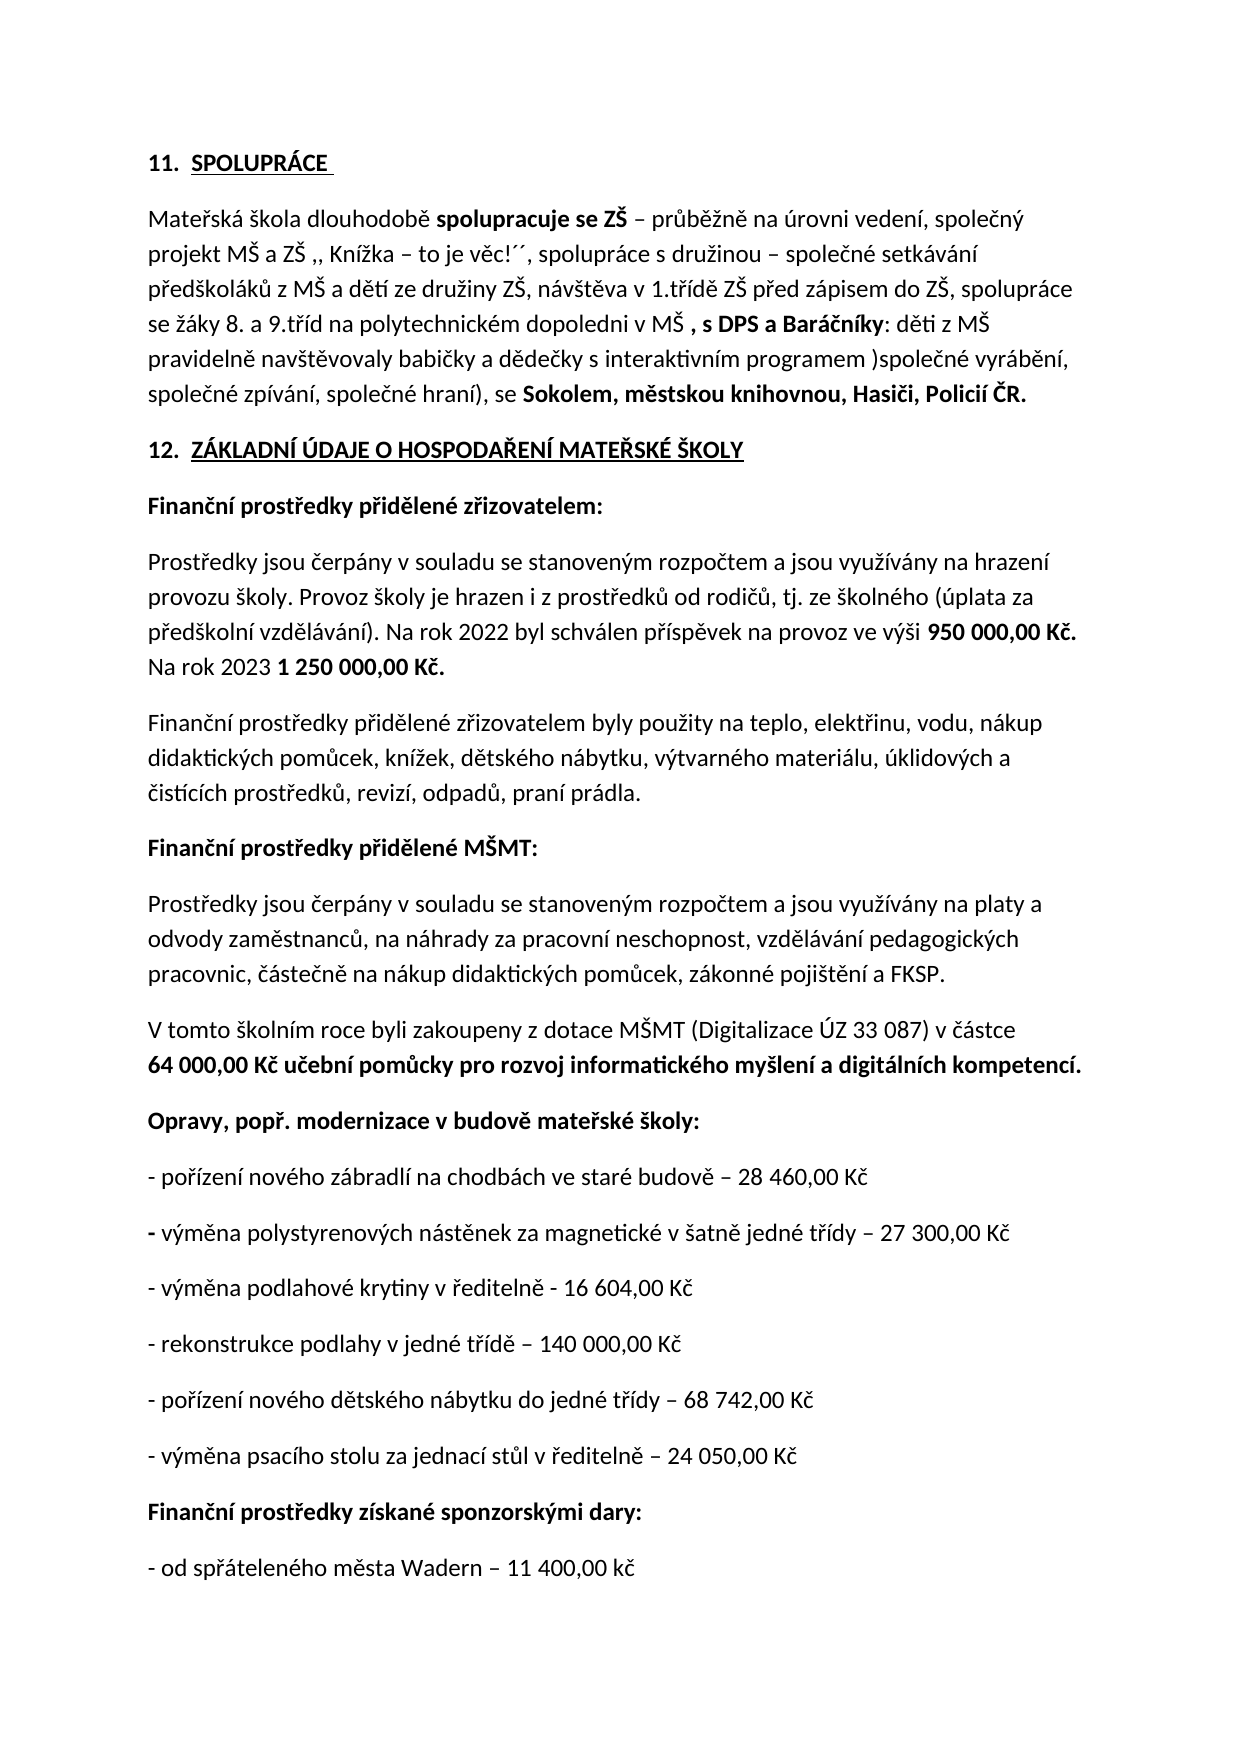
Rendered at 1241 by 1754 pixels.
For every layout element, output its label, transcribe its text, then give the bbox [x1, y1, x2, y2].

text - pořízení nového dětského nábytku do jedné třídy – 68 742,00 Kč [148, 1384, 1093, 1415]
text Prostředky jsou čerpány v souladu se stanoveným rozpočtem a jsou využívány na platy a odvody zaměstnanců, na náhrady za pracovní neschopnost, vzdělávání pedagogických pracovnic, částečně na nákup didaktických pomůcek, zákonné pojištění a FKSP. [148, 888, 1093, 989]
text - pořízení nového zábradlí na chodbách ve staré budově – 28 460,00 Kč [148, 1161, 1093, 1191]
text - výměna podlahové krytiny v ředitelně - 16 604,00 Kč [148, 1273, 1093, 1303]
text Mateřská škola dlouhodobě spolupracuje se ZŠ – průběžně na úrovni vedení, společný projekt MŠ a ZŠ ,, Knížka – to je věc!´´, spolupráce s družinou – společné setkávání předškoláků z MŠ a dětí ze družiny ZŠ, návštěva v 1.třídě ZŠ před zápisem do ZŠ, spolupráce se žáky 8. a 9.tříd na polytechnickém dopoledni v MŠ , s DPS a Baráčníky: děti z MŠ pravidelně navštěvovaly babičky a dědečky s interaktivním programem )společné vyrábění, společné zpívání, společné hraní), se Sokolem, městskou knihovnou, Hasiči, Policií ČR. [148, 203, 1093, 409]
text Opravy, popř. modernizace v budově mateřské školy: [148, 1105, 1093, 1136]
text - výměna psacího stolu za jednací stůl v ředitelně – 24 050,00 Kč [148, 1440, 1093, 1471]
text Finanční prostředky získané sponzorskými dary: [148, 1496, 1093, 1526]
text - výměna polystyrenových nástěnek za magnetické v šatně jedné třídy – 27 300,00 Kč [148, 1217, 1093, 1247]
text Finanční prostředky přidělené zřizovatelem: [148, 490, 1093, 521]
text 11. SPOLUPRÁCE [148, 148, 1093, 178]
text Prostředky jsou čerpány v souladu se stanoveným rozpočtem a jsou využívány na hrazení provozu školy. Provoz školy je hrazen i z prostředků od rodičů, tj. ze školného (úplata za předškolní vzdělávání). Na rok 2022 byl schválen příspěvek na provoz ve výši 950 000,00 Kč. Na rok 2023 1 250 000,00 Kč. [148, 546, 1093, 681]
text - od spřáteleného města Wadern – 11 400,00 kč [148, 1552, 1093, 1582]
text Finanční prostředky přidělené MŠMT: [148, 833, 1093, 863]
text 12. ZÁKLADNÍ ÚDAJE O HOSPODAŘENÍ MATEŘSKÉ ŠKOLY [148, 434, 1093, 465]
text Finanční prostředky přidělené zřizovatelem byly použity na teplo, elektřinu, vodu, nákup didaktických pomůcek, knížek, dětského nábytku, výtvarného materiálu, úklidových a čistících prostředků, revizí, odpadů, praní prádla. [148, 707, 1093, 807]
text V tomto školním roce byli zakoupeny z dotace MŠMT (Digitalizace ÚZ 33 087) v částce 64 000,00 Kč učební pomůcky pro rozvoj informatického myšlení a digitálních kompetencí. [148, 1014, 1093, 1080]
text - rekonstrukce podlahy v jedné třídě – 140 000,00 Kč [148, 1328, 1093, 1359]
